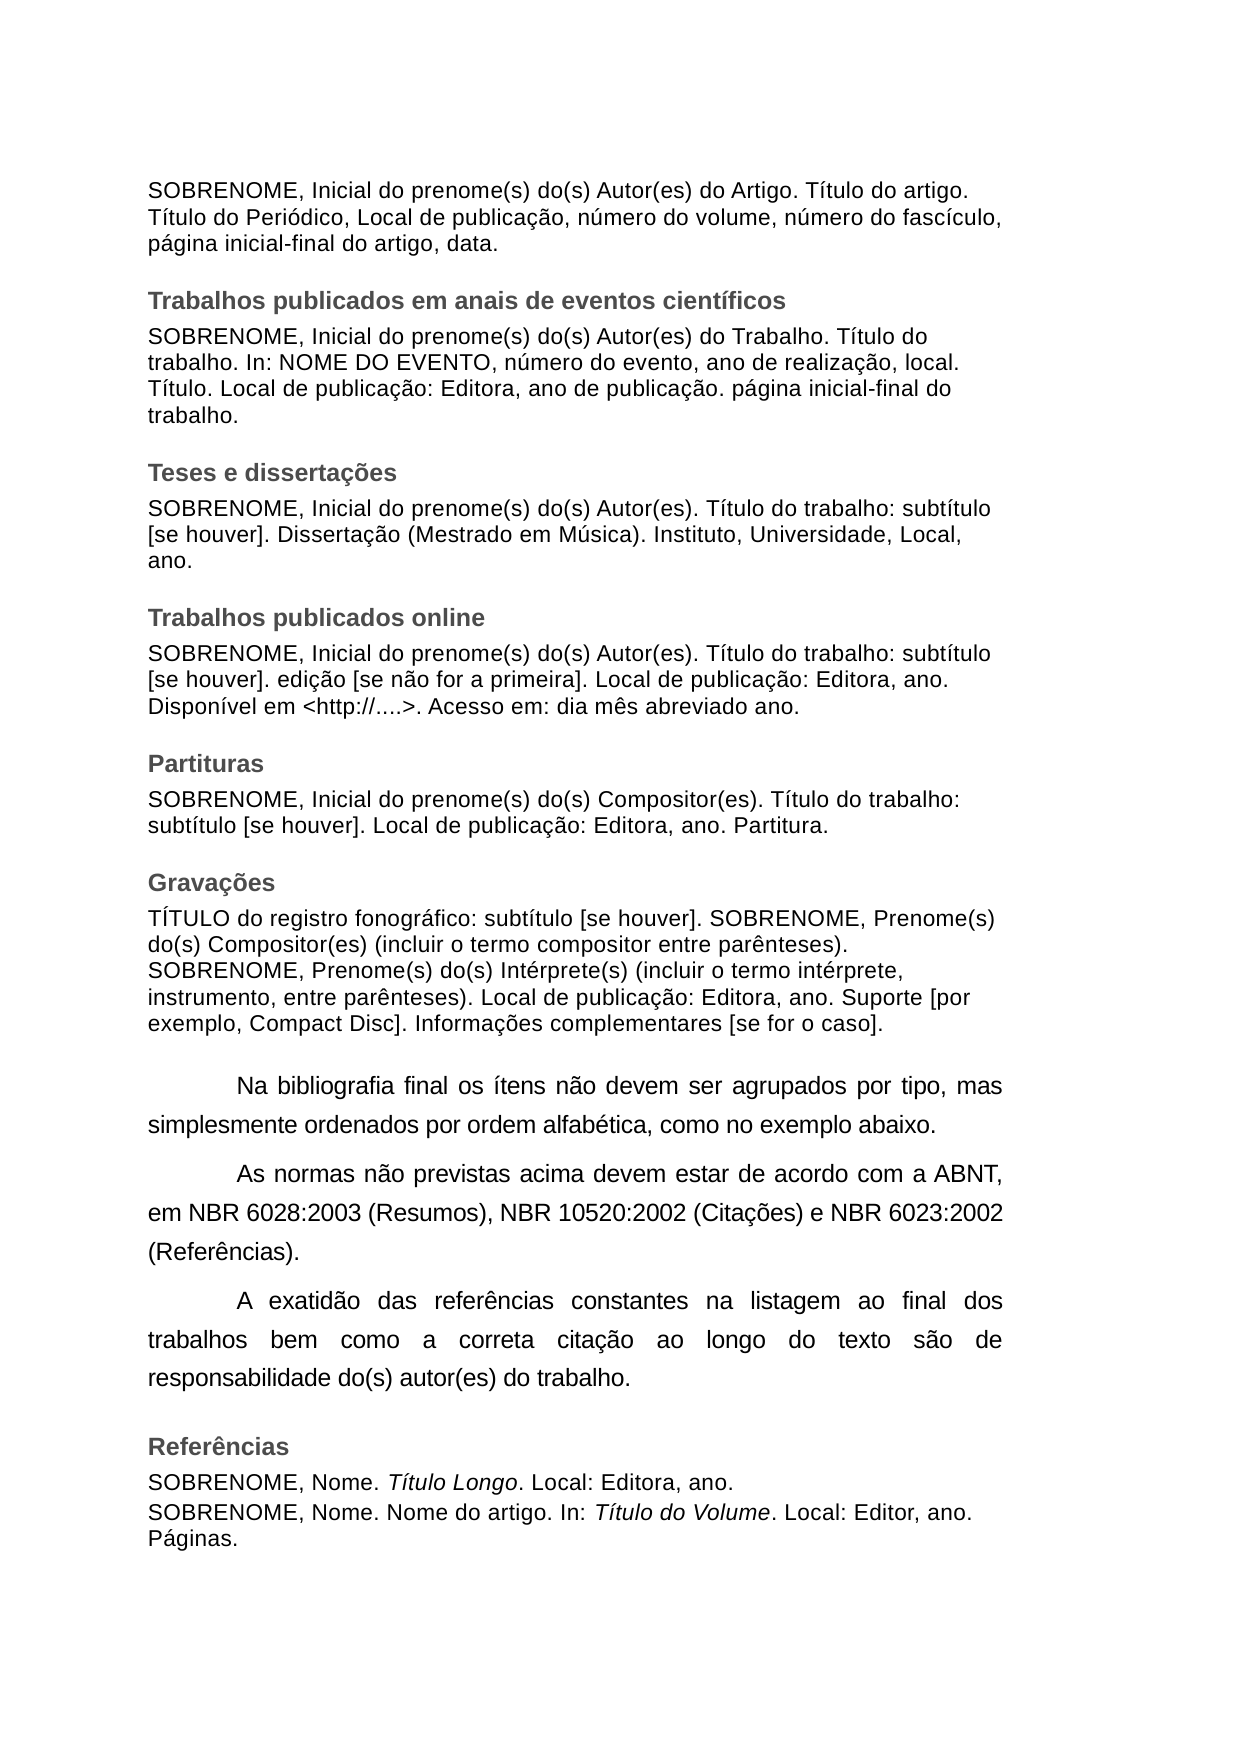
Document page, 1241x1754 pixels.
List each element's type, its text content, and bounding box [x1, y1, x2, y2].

text Trabalhos publicados em anais de eventos científicos [148, 286, 1004, 314]
text A exatidão das referências constantes na listagem ao final dos trabalhos bem como a correta citação ao longo do texto são de responsabilidade do(s) autor(es) do trabalho. [148, 1286, 1004, 1392]
text SOBRENOME, Inicial do prenome(s) do(s) Autor(es) do Artigo. Título do artigo. Título do Periódico, Local de publicação, número do volume, número do fascículo, página inicial-final do artigo, data. [148, 177, 1004, 256]
text Teses e dissertações [148, 458, 1004, 486]
text TÍTULO do registro fonográfico: subtítulo [se houver]. SOBRENOME, Prenome(s) do(s) Compositor(es) (incluir o termo compositor entre parênteses). SOBRENOME, Prenome(s) do(s) Intérprete(s) (incluir o termo intérprete, instrumento, entre parênteses). Local de publicação: Editora, ano. Suporte [por exemplo, Compact Disc]. Informações complementares [se for o caso]. [148, 905, 1004, 1037]
text Partituras [148, 749, 1004, 777]
text Trabalhos publicados online [148, 603, 1004, 632]
text SOBRENOME, Nome. Título Longo. Local: Editora, ano. [148, 1468, 1004, 1495]
text SOBRENOME, Inicial do prenome(s) do(s) Compositor(es). Título do trabalho: subtítulo [se houver]. Local de publicação: Editora, ano. Partitura. [148, 786, 1004, 838]
text Na bibliografia final os ítens não devem ser agrupados por tipo, mas simplesmente ordenados por ordem alfabética, como no exemplo abaixo. [148, 1071, 1004, 1139]
text Referências [148, 1432, 1004, 1460]
text SOBRENOME, Nome. Nome do artigo. In: Título do Volume. Local: Editor, ano. Páginas. [148, 1499, 1004, 1552]
text Gravações [148, 868, 1004, 897]
text SOBRENOME, Inicial do prenome(s) do(s) Autor(es) do Trabalho. Título do trabalho. In: NOME DO EVENTO, número do evento, ano de realização, local. Título. Local de publicação: Editora, ano de publicação. página inicial-final do trabalho. [148, 323, 1004, 428]
text As normas não previstas acima devem estar de acordo com a ABNT, em NBR 6028:2003 (Resumos), NBR 10520:2002 (Citações) e NBR 6023:2002 (Referências). [148, 1159, 1004, 1265]
text SOBRENOME, Inicial do prenome(s) do(s) Autor(es). Título do trabalho: subtítulo [se houver]. edição [se não for a primeira]. Local de publicação: Editora, ano. Disponível em <http://....>. Acesso em: dia mês abreviado ano. [148, 640, 1004, 719]
text SOBRENOME, Inicial do prenome(s) do(s) Autor(es). Título do trabalho: subtítulo [se houver]. Dissertação (Mestrado em Música). Instituto, Universidade, Local, ano. [148, 494, 1004, 574]
